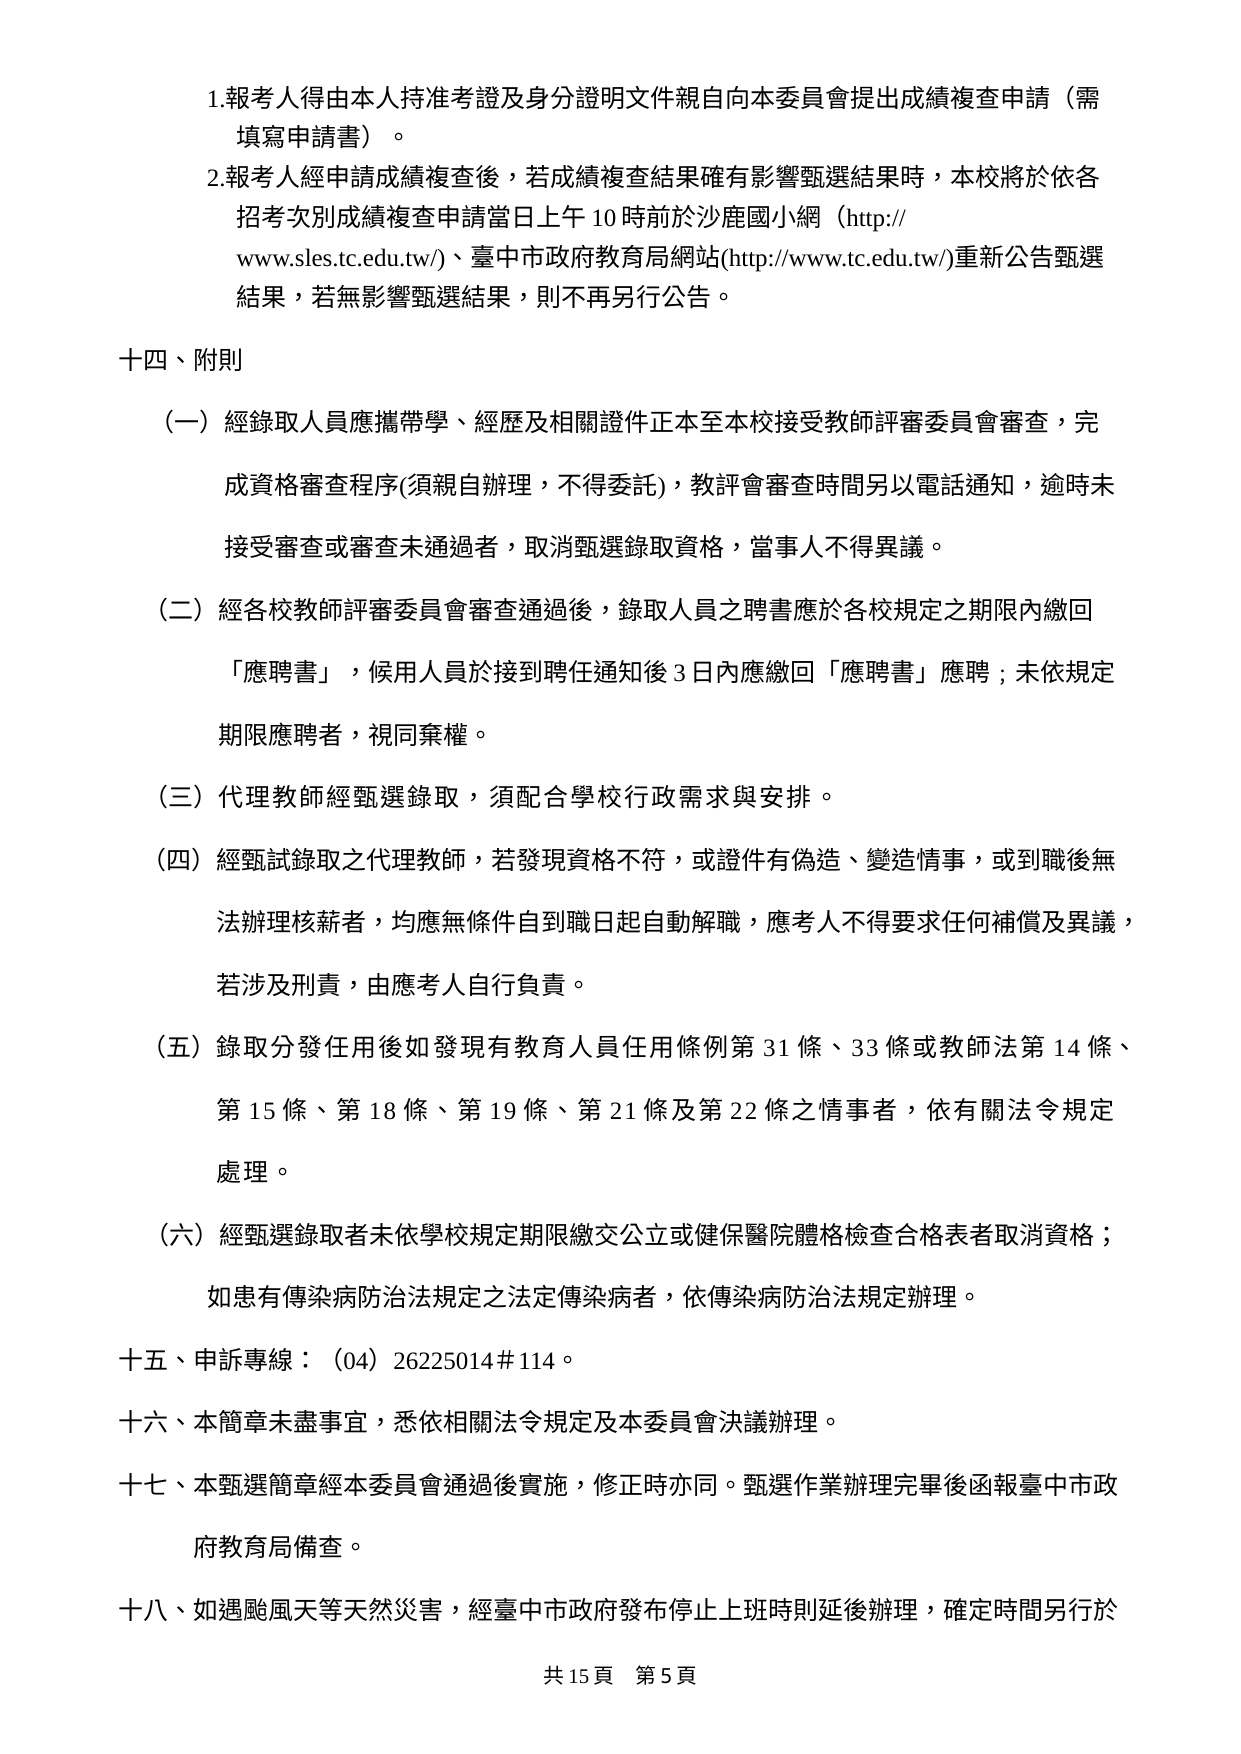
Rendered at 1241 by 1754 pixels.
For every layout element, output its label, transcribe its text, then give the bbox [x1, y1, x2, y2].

text 1.報考人得由本人持准考證及身分證明文件親自向本委員會提出成績複查申請（需填寫申請書）。 [207, 78, 1122, 154]
text （六）經甄選錄取者未依學校規定期限繳交公立或健保醫院體格檢查合格表者取消資格；如患有傳染病防治法規定之法定傳染病者，依傳染病防治法規定辦理。 [144, 1192, 1122, 1317]
text （一）經錄取人員應攜帶學、經歷及相關證件正本至本校接受教師評審委員會審查，完成資格審查程序(須親自辦理，不得委託)，教評會審查時間另以電話通知，逾時未接受審查或審查未通過者，取消甄選錄取資格，當事人不得異議。 [149, 379, 1122, 567]
text （二）經各校教師評審委員會審查通過後，錄取人員之聘書應於各校規定之期限內繳回「應聘書」，候用人員於接到聘任通知後3日內應繳回「應聘書」應聘﹔未依規定期限應聘者，視同棄權。 [143, 567, 1122, 754]
text 十五、申訴專線：（04）26225014＃114。 [118, 1317, 1122, 1379]
text （五）錄取分發任用後如發現有教育人員任用條例第31條、33條或教師法第14條、第15條、第18條、第19條、第21條及第22條之情事者，依有關法令規定處理。 [141, 1004, 1122, 1192]
text 十四、附則 [118, 317, 1122, 379]
text 十六、本簡章未盡事宜，悉依相關法令規定及本委員會決議辦理。 [118, 1379, 1122, 1442]
text （四）經甄試錄取之代理教師，若發現資格不符，或證件有偽造、變造情事，或到職後無法辦理核薪者，均應無條件自到職日起自動解職，應考人不得要求任何補償及異議，若涉及刑責，由應考人自行負責。 [141, 817, 1122, 1004]
text 2.報考人經申請成績複查後，若成績複查結果確有影響甄選結果時，本校將於依各招考次別成績複查申請當日上午10時前於沙鹿國小網（http://www.sles.tc.edu.tw/)、臺中市政府教育局網站(http://www.tc.edu.tw/)重新公告甄選結果，若無影響甄選結果，則不再另行公告。 [207, 158, 1122, 313]
text 十七、本甄選簡章經本委員會通過後實施，修正時亦同。甄選作業辦理完畢後函報臺中市政府教育局備查。 [118, 1442, 1122, 1567]
text （三）代理教師經甄選錄取，須配合學校行政需求與安排。 [118, 754, 1122, 817]
text 十八、如遇颱風天等天然災害，經臺中市政府發布停止上班時則延後辦理，確定時間另行於 [118, 1567, 1122, 1629]
